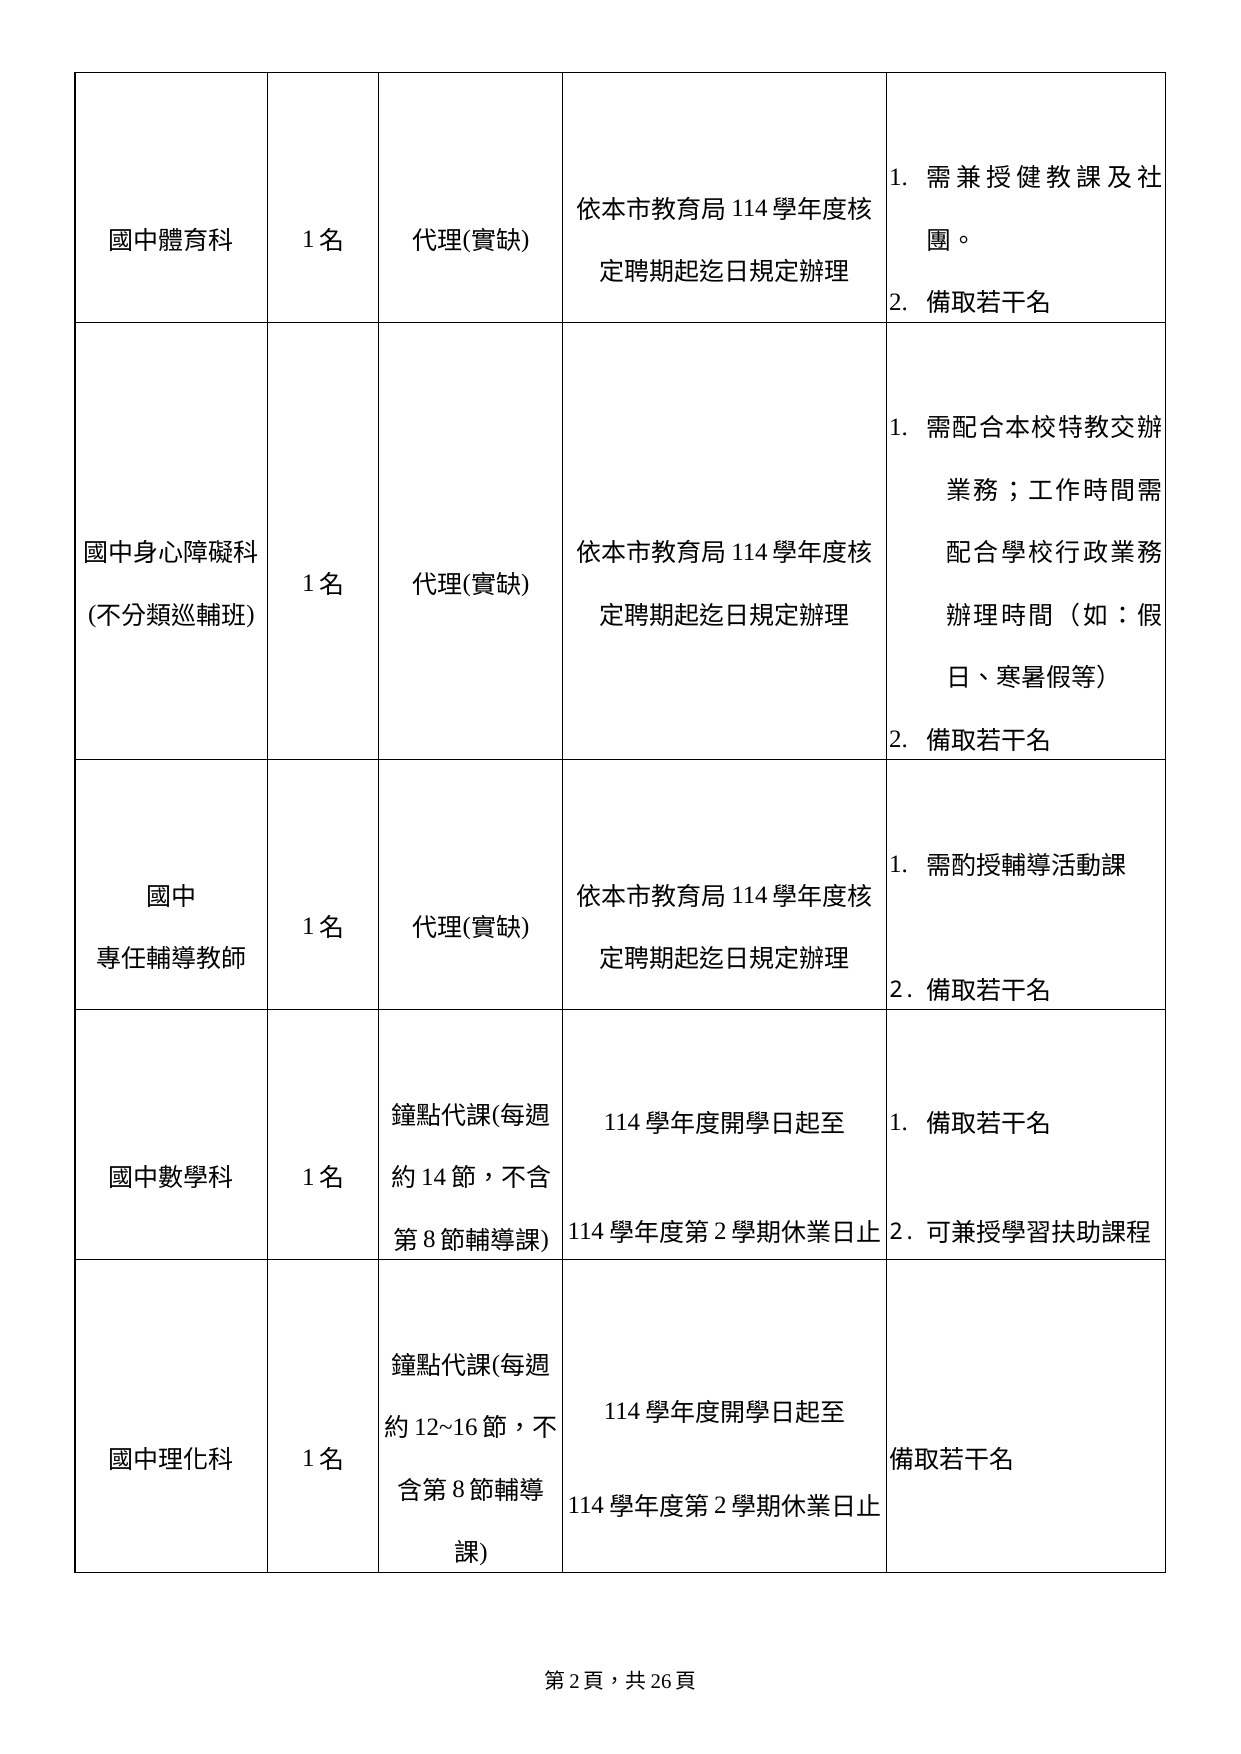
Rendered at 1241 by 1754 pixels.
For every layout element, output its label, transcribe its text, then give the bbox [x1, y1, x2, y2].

table_cell 依本市教育局114學年度核定聘期起迄日規定辦理 [563, 73, 886, 322]
table_cell 114學年度開學日起至 114學年度第2學期休業日止 [563, 1260, 886, 1572]
table_cell 1名 [268, 760, 378, 1009]
table_cell 1名 [268, 1260, 378, 1572]
table_cell 代理(實缺) [379, 760, 562, 1009]
table_cell 備取若干名 [887, 1260, 1165, 1572]
table_cell 代理(實缺) [379, 323, 562, 759]
table_cell 鐘點代課(每週約12~16節，不含第8節輔導課) [379, 1260, 562, 1572]
table_cell 需配合本校特教交辦業務；工作時間需配合學校行政業務辦理時間（如：假日、寒暑假等） 備取若干名 [887, 323, 1165, 759]
table_cell 1名 [268, 1010, 378, 1259]
table_cell 代理(實缺) [379, 73, 562, 322]
table_cell 國中理化科 [76, 1260, 267, 1572]
table_cell 國中 專任輔導教師 [76, 760, 267, 1009]
table_cell 依本市教育局114學年度核定聘期起迄日規定辦理 [563, 760, 886, 1009]
table_cell 國中數學科 [76, 1010, 267, 1259]
table_cell 國中身心障礙科 (不分類巡輔班) [76, 323, 267, 759]
table_cell 需酌授輔導活動課 備取若干名 [887, 760, 1165, 1009]
table_cell 國中體育科 [76, 73, 267, 322]
table_cell 114學年度開學日起至 114學年度第2學期休業日止 [563, 1010, 886, 1259]
table_cell 鐘點代課(每週約14節，不含第8節輔導課) [379, 1010, 562, 1259]
table_cell 1名 [268, 323, 378, 759]
table_cell 依本市教育局114學年度核定聘期起迄日規定辦理 [563, 323, 886, 759]
table_cell 1名 [268, 73, 378, 322]
table_cell 需兼授健教課及社團。 備取若干名 [887, 73, 1165, 322]
table_cell 備取若干名 可兼授學習扶助課程 [887, 1010, 1165, 1259]
